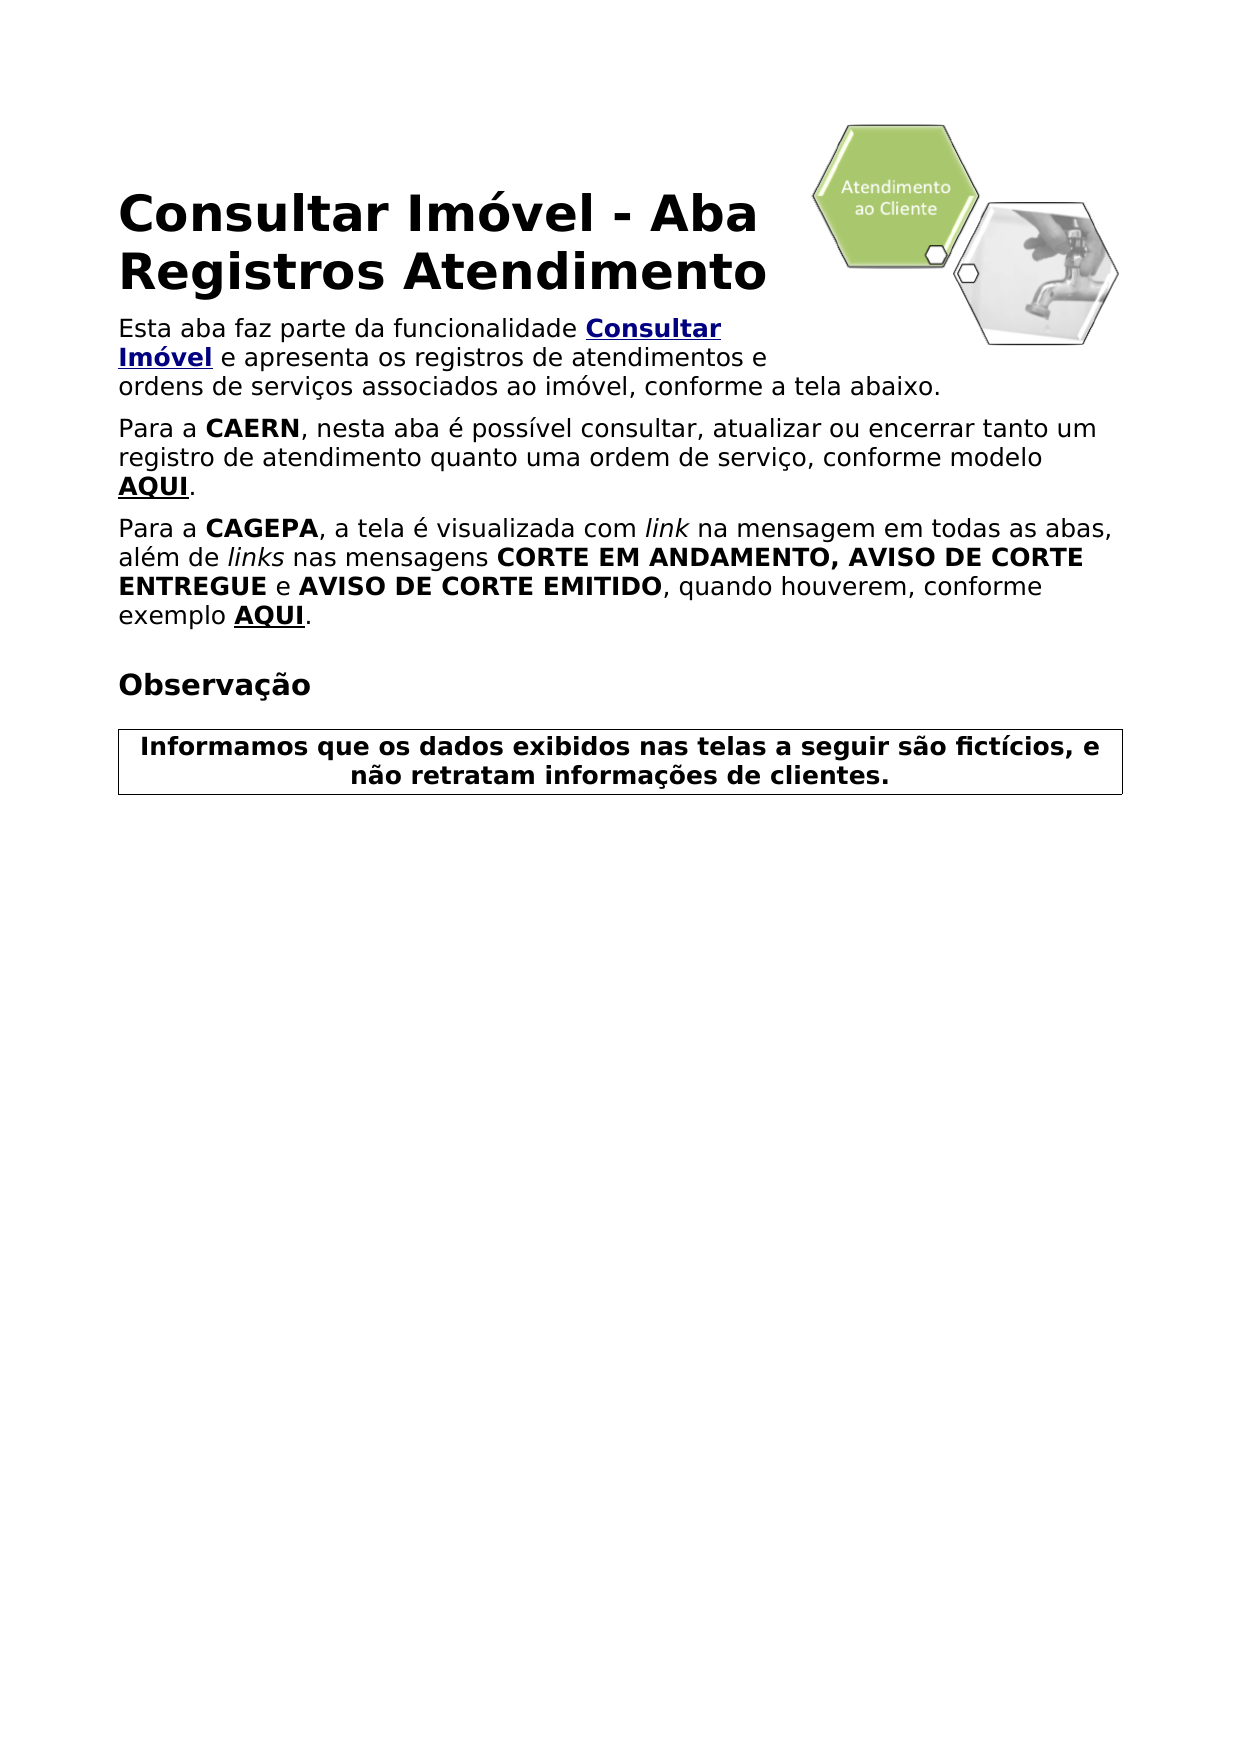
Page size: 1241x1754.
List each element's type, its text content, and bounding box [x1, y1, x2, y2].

table_header Informamos que os dados exibidos nas telas a seguir são fictícios, e não retratam informações de clientes. [119, 730, 1122, 793]
subtitle Consultar Imóvel - Aba Registros Atendimento [118, 185, 809, 301]
text Para a CAGEPA, a tela é visualizada com link na mensagem em todas as abas, além de links nas mensagens CORTE EM ANDAMENTO, AVISO DE CORTE ENTREGUE e AVISO DE CORTE EMITIDO, quando houverem, conforme exemplo AQUI. [118, 514, 1122, 630]
text Esta aba faz parte da funcionalidade Consultar Imóvel e apresenta os registros de atendimentos e ordens de serviços associados ao imóvel, conforme a tela abaixo. [118, 314, 1122, 401]
picture [809, 118, 1123, 351]
text Para a CAERN, nesta aba é possível consultar, atualizar ou encerrar tanto um registro de atendimento quanto uma ordem de serviço, conforme modelo AQUI. [118, 414, 1122, 501]
subtitle Observação [118, 668, 1122, 702]
